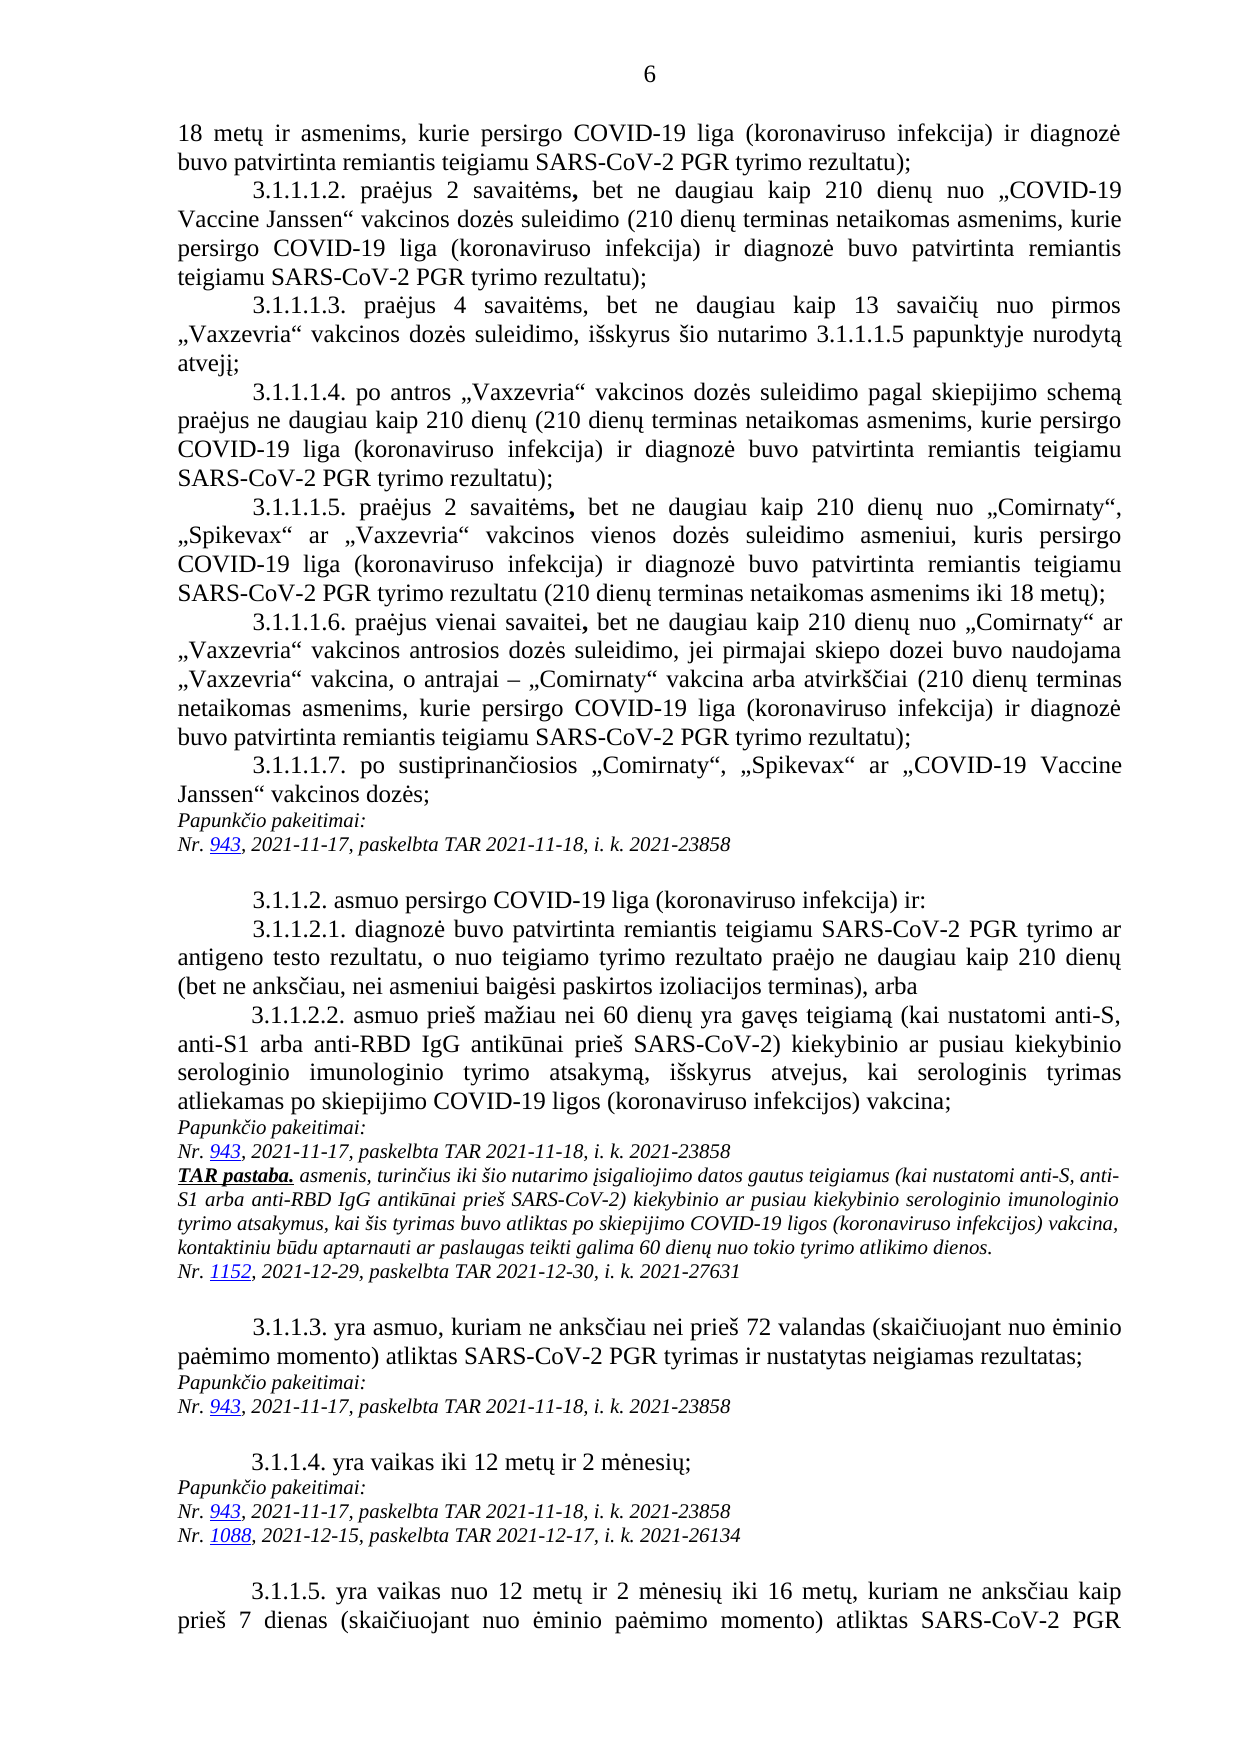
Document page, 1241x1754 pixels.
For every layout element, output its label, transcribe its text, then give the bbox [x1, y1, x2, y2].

text 3.1.1.1.2. praėjus 2 savaitėms, bet ne daugiau kaip 210 dienų nuo „COVID-19 Vaccine Janssen“ vakcinos dozės suleidimo (210 dienų terminas netaikomas asmenims, kurie persirgo COVID-19 liga (koronaviruso infekcija) ir diagnozė buvo patvirtinta remiantis teigiamu SARS-CoV-2 PGR tyrimo rezultatu); [177, 176, 1122, 291]
text Papunkčio pakeitimai: [177, 1370, 1122, 1394]
text Nr. 943, 2021-11-17, paskelbta TAR 2021-11-18, i. k. 2021-23858 [177, 832, 1122, 856]
text Papunkčio pakeitimai: [177, 1475, 1122, 1499]
text Papunkčio pakeitimai: [177, 808, 1122, 832]
text 3.1.1.4. yra vaikas iki 12 metų ir 2 mėnesių; [177, 1447, 1122, 1475]
text 3.1.1.3. yra asmuo, kuriam ne anksčiau nei prieš 72 valandas (skaičiuojant nuo ėminio paėmimo momento) atliktas SARS-CoV-2 PGR tyrimas ir nustatytas neigiamas rezultatas; [177, 1312, 1122, 1370]
text 3.1.1.2.1. diagnozė buvo patvirtinta remiantis teigiamu SARS-CoV-2 PGR tyrimo ar antigeno testo rezultatu, o nuo teigiamo tyrimo rezultato praėjo ne daugiau kaip 210 dienų (bet ne anksčiau, nei asmeniui baigėsi paskirtos izoliacijos terminas), arba [177, 914, 1122, 1000]
text 3.1.1.1.7. po sustiprinančiosios „Comirnaty“, „Spikevax“ ar „COVID-19 Vaccine Janssen“ vakcinos dozės; [177, 751, 1122, 808]
text 3.1.1.5. yra vaikas nuo 12 metų ir 2 mėnesių iki 16 metų, kuriam ne anksčiau kaip prieš 7 dienas (skaičiuojant nuo ėminio paėmimo momento) atliktas SARS-CoV-2 PGR [177, 1576, 1122, 1634]
text 3.1.1.1.6. praėjus vienai savaitei, bet ne daugiau kaip 210 dienų nuo „Comirnaty“ ar „Vaxzevria“ vakcinos antrosios dozės suleidimo, jei pirmajai skiepo dozei buvo naudojama „Vaxzevria“ vakcina, o antrajai – „Comirnaty“ vakcina arba atvirkščiai (210 dienų terminas netaikomas asmenims, kurie persirgo COVID-19 liga (koronaviruso infekcija) ir diagnozė buvo patvirtinta remiantis teigiamu SARS-CoV-2 PGR tyrimo rezultatu); [177, 607, 1122, 751]
text Nr. 943, 2021-11-17, paskelbta TAR 2021-11-18, i. k. 2021-23858 [177, 1394, 1122, 1418]
text 18 metų ir asmenims, kurie persirgo COVID-19 liga (koronaviruso infekcija) ir diagnozė buvo patvirtinta remiantis teigiamu SARS-CoV-2 PGR tyrimo rezultatu); [177, 118, 1122, 176]
text Nr. 943, 2021-11-17, paskelbta TAR 2021-11-18, i. k. 2021-23858 [177, 1139, 1122, 1163]
text 3.1.1.2. asmuo persirgo COVID-19 liga (koronaviruso infekcija) ir: [177, 885, 1122, 914]
text Papunkčio pakeitimai: [177, 1115, 1122, 1139]
text 3.1.1.1.4. po antros „Vaxzevria“ vakcinos dozės suleidimo pagal skiepijimo schemą praėjus ne daugiau kaip 210 dienų (210 dienų terminas netaikomas asmenims, kurie persirgo COVID-19 liga (koronaviruso infekcija) ir diagnozė buvo patvirtinta remiantis teigiamu SARS-CoV-2 PGR tyrimo rezultatu); [177, 377, 1122, 492]
text Nr. 1088, 2021-12-15, paskelbta TAR 2021-12-17, i. k. 2021-26134 [177, 1523, 1122, 1547]
text 3.1.1.1.3. praėjus 4 savaitėms, bet ne daugiau kaip 13 savaičių nuo pirmos „Vaxzevria“ vakcinos dozės suleidimo, išskyrus šio nutarimo 3.1.1.1.5 papunktyje nurodytą atvejį; [177, 291, 1122, 377]
text TAR pastaba. asmenis, turinčius iki šio nutarimo įsigaliojimo datos gautus teigiamus (kai nustatomi anti-S, anti-S1 arba anti-RBD IgG antikūnai prieš SARS-CoV-2) kiekybinio ar pusiau kiekybinio serologinio imunologinio tyrimo atsakymus, kai šis tyrimas buvo atliktas po skiepijimo COVID-19 ligos (koronaviruso infekcijos) vakcina, kontaktiniu būdu aptarnauti ar paslaugas teikti galima 60 dienų nuo tokio tyrimo atlikimo dienos. [177, 1163, 1122, 1259]
text 3.1.1.2.2. asmuo prieš mažiau nei 60 dienų yra gavęs teigiamą (kai nustatomi anti-S, anti-S1 arba anti-RBD IgG antikūnai prieš SARS-CoV-2) kiekybinio ar pusiau kiekybinio serologinio imunologinio tyrimo atsakymą, išskyrus atvejus, kai serologinis tyrimas atliekamas po skiepijimo COVID-19 ligos (koronaviruso infekcijos) vakcina; [177, 1000, 1122, 1115]
text 3.1.1.1.5. praėjus 2 savaitėms, bet ne daugiau kaip 210 dienų nuo „Comirnaty“, „Spikevax“ ar „Vaxzevria“ vakcinos vienos dozės suleidimo asmeniui, kuris persirgo COVID-19 liga (koronaviruso infekcija) ir diagnozė buvo patvirtinta remiantis teigiamu SARS-CoV-2 PGR tyrimo rezultatu (210 dienų terminas netaikomas asmenims iki 18 metų); [177, 492, 1122, 607]
text Nr. 943, 2021-11-17, paskelbta TAR 2021-11-18, i. k. 2021-23858 [177, 1499, 1122, 1523]
text Nr. 1152, 2021-12-29, paskelbta TAR 2021-12-30, i. k. 2021-27631 [177, 1259, 1122, 1283]
